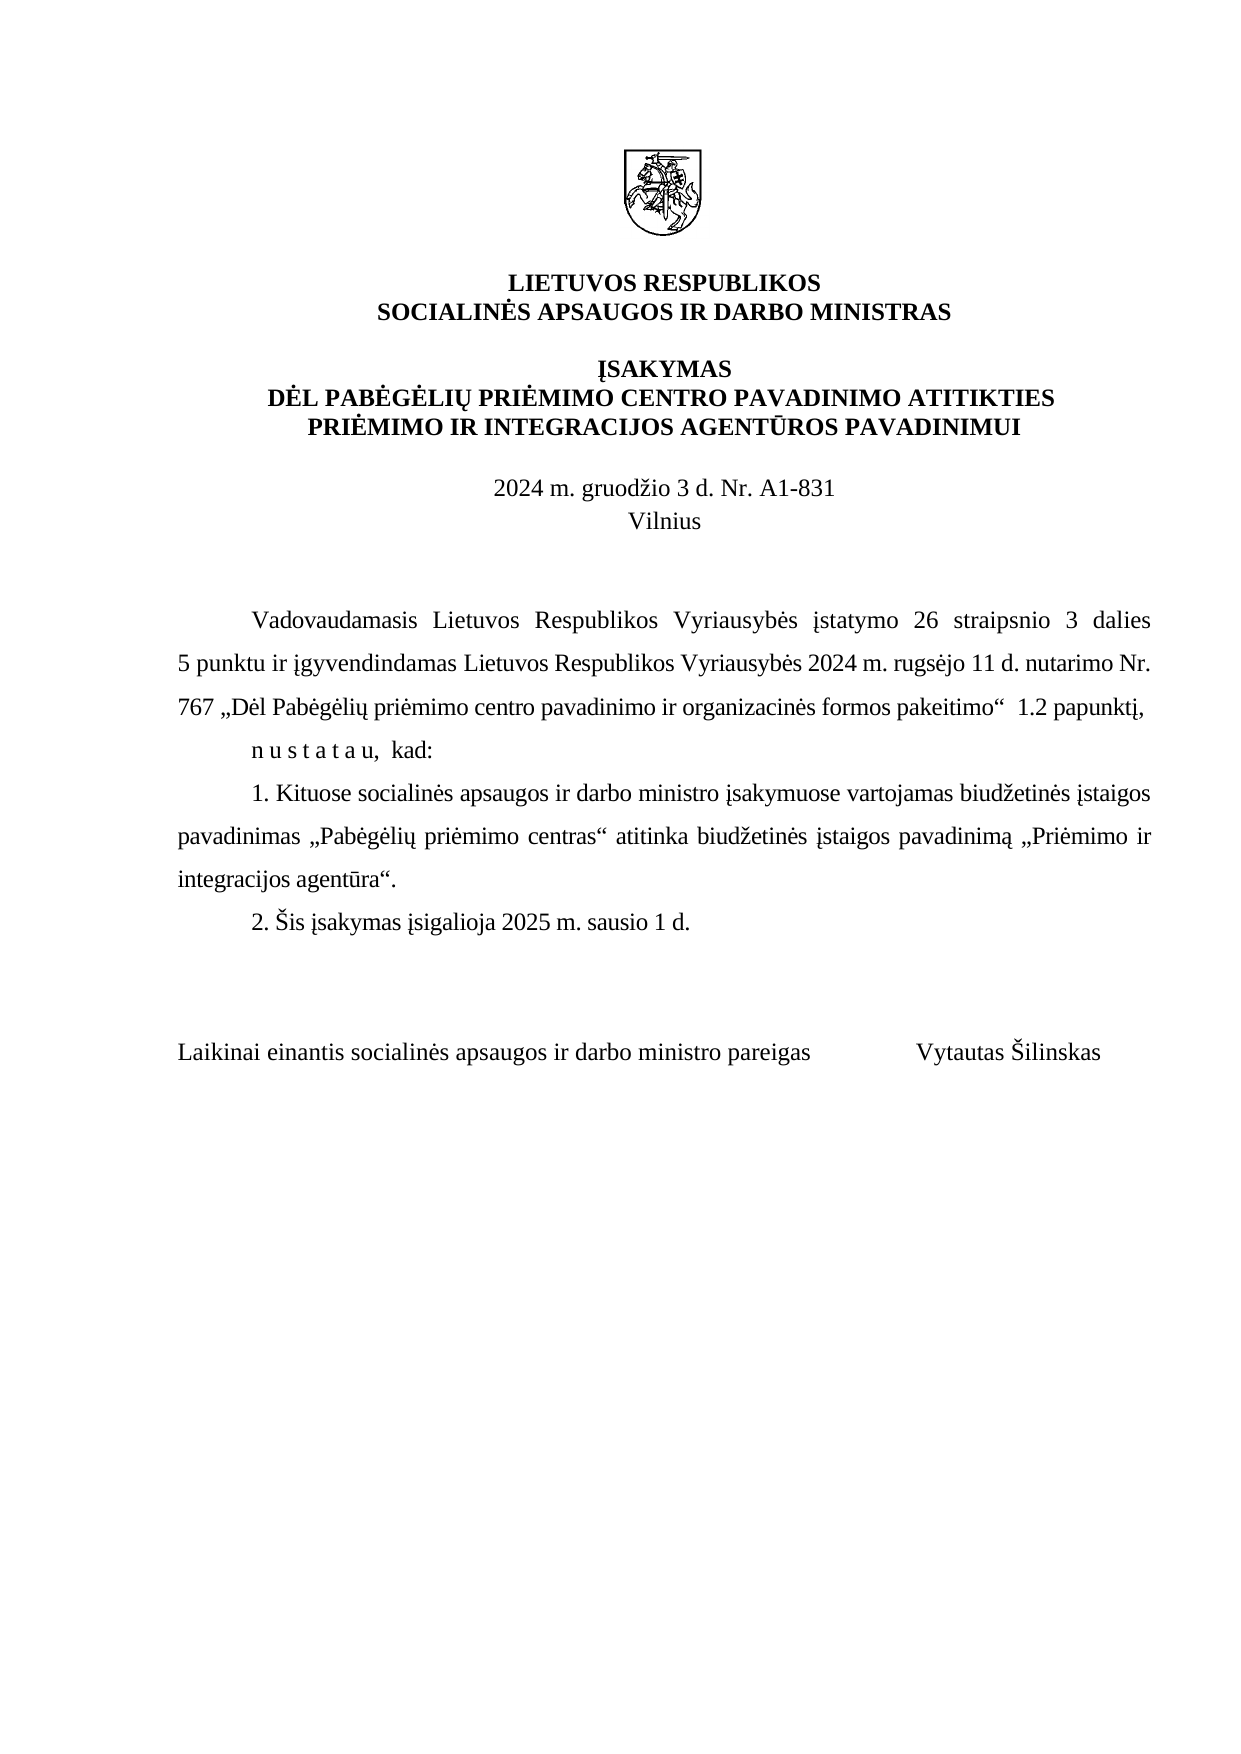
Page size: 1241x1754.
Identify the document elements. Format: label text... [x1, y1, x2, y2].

text 2024 m. gruodžio 3 d. Nr. A1-831 [177, 473, 1152, 502]
text Vilnius [177, 506, 1152, 535]
text SOCIALINĖS APSAUGOS IR DARBO MINISTRAS [177, 297, 1152, 325]
text PRIĖMIMO IR INTEGRACIJOS AGENTŪRos pavadinimui [177, 412, 1152, 440]
text n u s t a t a u, kad: [177, 735, 1152, 763]
text LIETUVOS RESPUBLIKOS [177, 268, 1152, 297]
text Vadovaudamasis Lietuvos Respublikos Vyriausybės įstatymo 26 straipsnio 3 dalies 5 punktu ir įgyvendindamas Lietuvos Respublikos Vyriausybės 2024 m. rugsėjo 11 d. nutarimo Nr. 767 „Dėl Pabėgėlių priėmimo centro pavadinimo ir organizacinės formos pakeitimo“ 1.2 papunktį, [177, 605, 1152, 720]
text Dėl Pabėgėlių priėmimo centro pavadinimo atitikties [177, 383, 1152, 412]
text ĮSAKYMAS [177, 354, 1152, 383]
text 2. Šis įsakymas įsigalioja 2025 m. sausio 1 d. [177, 907, 1152, 936]
text 1. Kituose socialinės apsaugos ir darbo ministro įsakymuose vartojamas biudžetinės įstaigos pavadinimas „Pabėgėlių priėmimo centras“ atitinka biudžetinės įstaigos pavadinimą „Priėmimo ir integracijos agentūra“. [177, 778, 1152, 893]
text Laikinai einantis socialinės apsaugos ir darbo ministro pareigas Vytautas Šilinskas [177, 1037, 1152, 1065]
